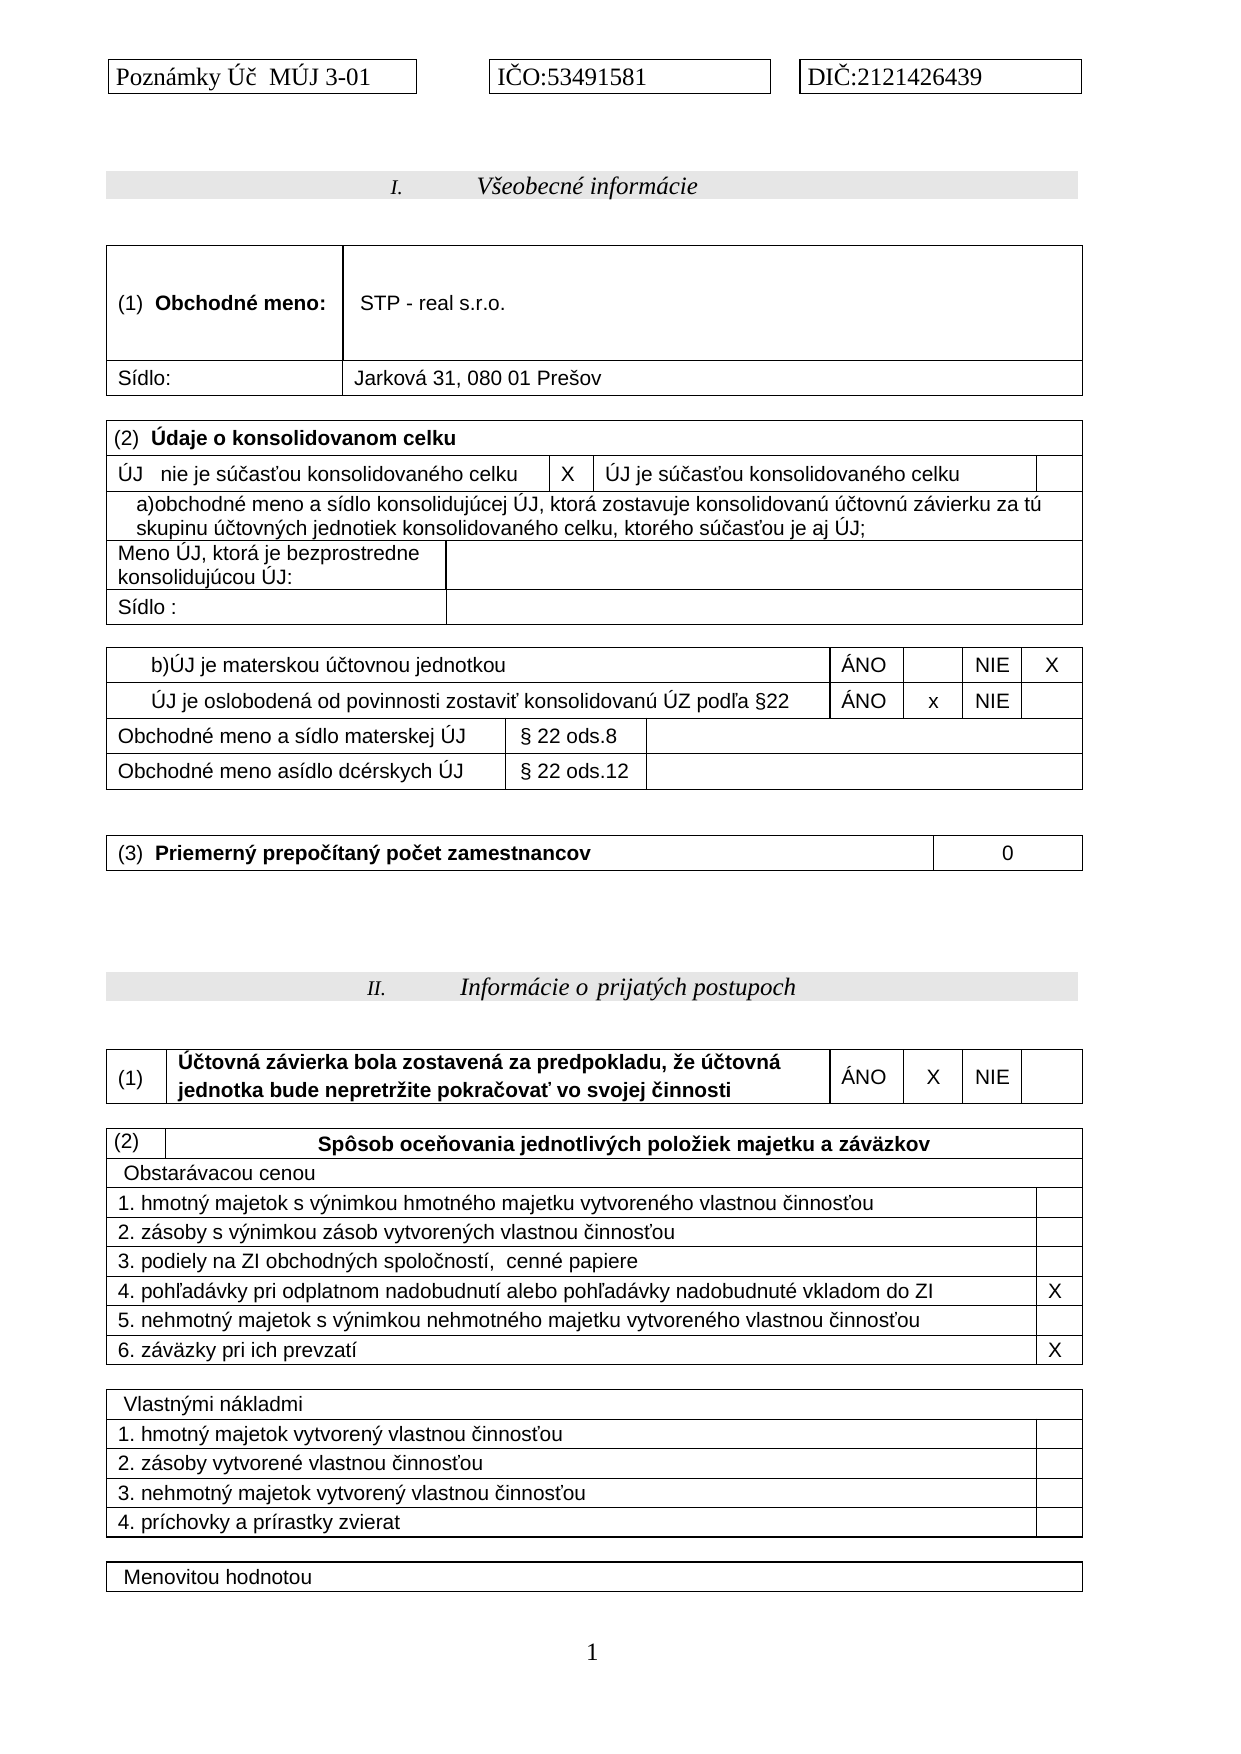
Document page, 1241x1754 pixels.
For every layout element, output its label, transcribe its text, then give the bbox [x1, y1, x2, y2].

table_header Obchodné meno: [107, 246, 342, 359]
table_header ÁNO [831, 648, 903, 682]
table_cell Meno ÚJ, ktorá je bezprostredne konsolidujúcou ÚJ: [107, 541, 445, 589]
table_cell X [1037, 1277, 1082, 1305]
table_cell 3. nehmotný majetok vytvorený vlastnou činnosťou [107, 1479, 1036, 1507]
table_header Údaje o konsolidovanom celku [107, 421, 1082, 455]
table_cell 6. záväzky pri ich prevzatí [107, 1336, 1036, 1364]
table_cell X [1037, 1336, 1082, 1364]
table_header Účtovná závierka bola zostavená za predpokladu, že účtovná jednotka bude nepretržite pokračovať vo svojej činnosti [167, 1050, 829, 1103]
table_cell [1037, 1247, 1082, 1276]
table_cell Sídlo: [107, 361, 342, 395]
table_cell 1. hmotný majetok vytvorený vlastnou činnosťou [107, 1420, 1036, 1448]
table_cell [1037, 1218, 1082, 1246]
table_header Vlastnými nákladmi [107, 1390, 1082, 1418]
table_cell 4. príchovky a prírastky zvierat [107, 1508, 1036, 1536]
table_header [904, 648, 962, 682]
table_cell [1037, 1420, 1082, 1448]
table_header X [904, 1050, 962, 1103]
table_cell [447, 541, 1082, 589]
table_cell Obchodné meno a sídlo materskej ÚJ [107, 719, 505, 753]
table_cell Obstarávacou cenou [107, 1159, 1082, 1187]
table_header Priemerný prepočítaný počet zamestnancov [107, 836, 933, 870]
table_header NIE [963, 1050, 1021, 1103]
table_header Spôsob oceňovania jednotlivých položiek majetku a záväzkov [166, 1129, 1082, 1158]
table_cell [1037, 1188, 1082, 1217]
list Informácie o prijatých postupoch [106, 972, 1078, 1001]
table_cell Jarková 31, 080 01 Prešov [343, 361, 1082, 395]
table_cell ÚJ je súčasťou konsolidovaného celku [594, 456, 1036, 491]
table_cell [1022, 683, 1082, 718]
table_cell [1037, 1306, 1082, 1334]
table_cell X [550, 456, 593, 491]
table_header ÁNO [831, 1050, 903, 1103]
table_cell Sídlo : [107, 590, 446, 624]
table_cell 2. zásoby vytvorené vlastnou činnosťou [107, 1449, 1036, 1477]
table_cell a)obchodné meno a sídlo konsolidujúcej ÚJ, ktorá zostavuje konsolidovanú účtovnú závierku za tú skupinu účtovných jednotiek konsolidovaného celku, ktorého súčasťou je aj ÚJ; [107, 492, 1082, 540]
table_header b)ÚJ je materskou účtovnou jednotkou [107, 648, 829, 682]
table_cell Obchodné meno asídlo dcérskych ÚJ [107, 754, 505, 788]
table_header STP - real s.r.o. [344, 246, 1082, 359]
table_cell ÚJ je oslobodená od povinnosti zostaviť konsolidovanú ÚZ podľa §22 [107, 683, 829, 718]
table_cell § 22 ods.8 [506, 719, 646, 753]
table_cell 4. pohľadávky pri odplatnom nadobudnutí alebo pohľadávky nadobudnuté vkladom do ZI [107, 1277, 1036, 1305]
table_header X [1022, 648, 1082, 682]
table_cell [1037, 1508, 1082, 1536]
table_cell x [904, 683, 962, 718]
table_cell 5. nehmotný majetok s výnimkou nehmotného majetku vytvoreného vlastnou činnosťou [107, 1306, 1036, 1334]
table_cell [1037, 456, 1082, 491]
table_cell [647, 719, 1082, 753]
table_cell ÁNO [831, 683, 903, 718]
table_cell 3. podiely na ZI obchodných spoločností, cenné papiere [107, 1247, 1036, 1276]
table_cell 2. zásoby s výnimkou zásob vytvorených vlastnou činnosťou [107, 1218, 1036, 1246]
table_header 0 [934, 836, 1082, 870]
table_cell [1037, 1479, 1082, 1507]
table_cell § 22 ods.12 [506, 754, 646, 788]
table_header NIE [963, 648, 1021, 682]
table_header [1022, 1050, 1082, 1103]
table_cell [647, 754, 1082, 788]
list Všeobecné informácie [106, 171, 1078, 199]
table_cell [1037, 1449, 1082, 1477]
table_cell ÚJ nie je súčasťou konsolidovaného celku [107, 456, 549, 491]
table_header [107, 1050, 166, 1103]
table_cell 1. hmotný majetok s výnimkou hmotného majetku vytvoreného vlastnou činnosťou [107, 1188, 1036, 1217]
table_header Menovitou hodnotou [107, 1563, 1082, 1591]
table_cell NIE [963, 683, 1021, 718]
table_cell [447, 590, 1082, 624]
table_header [107, 1129, 165, 1158]
